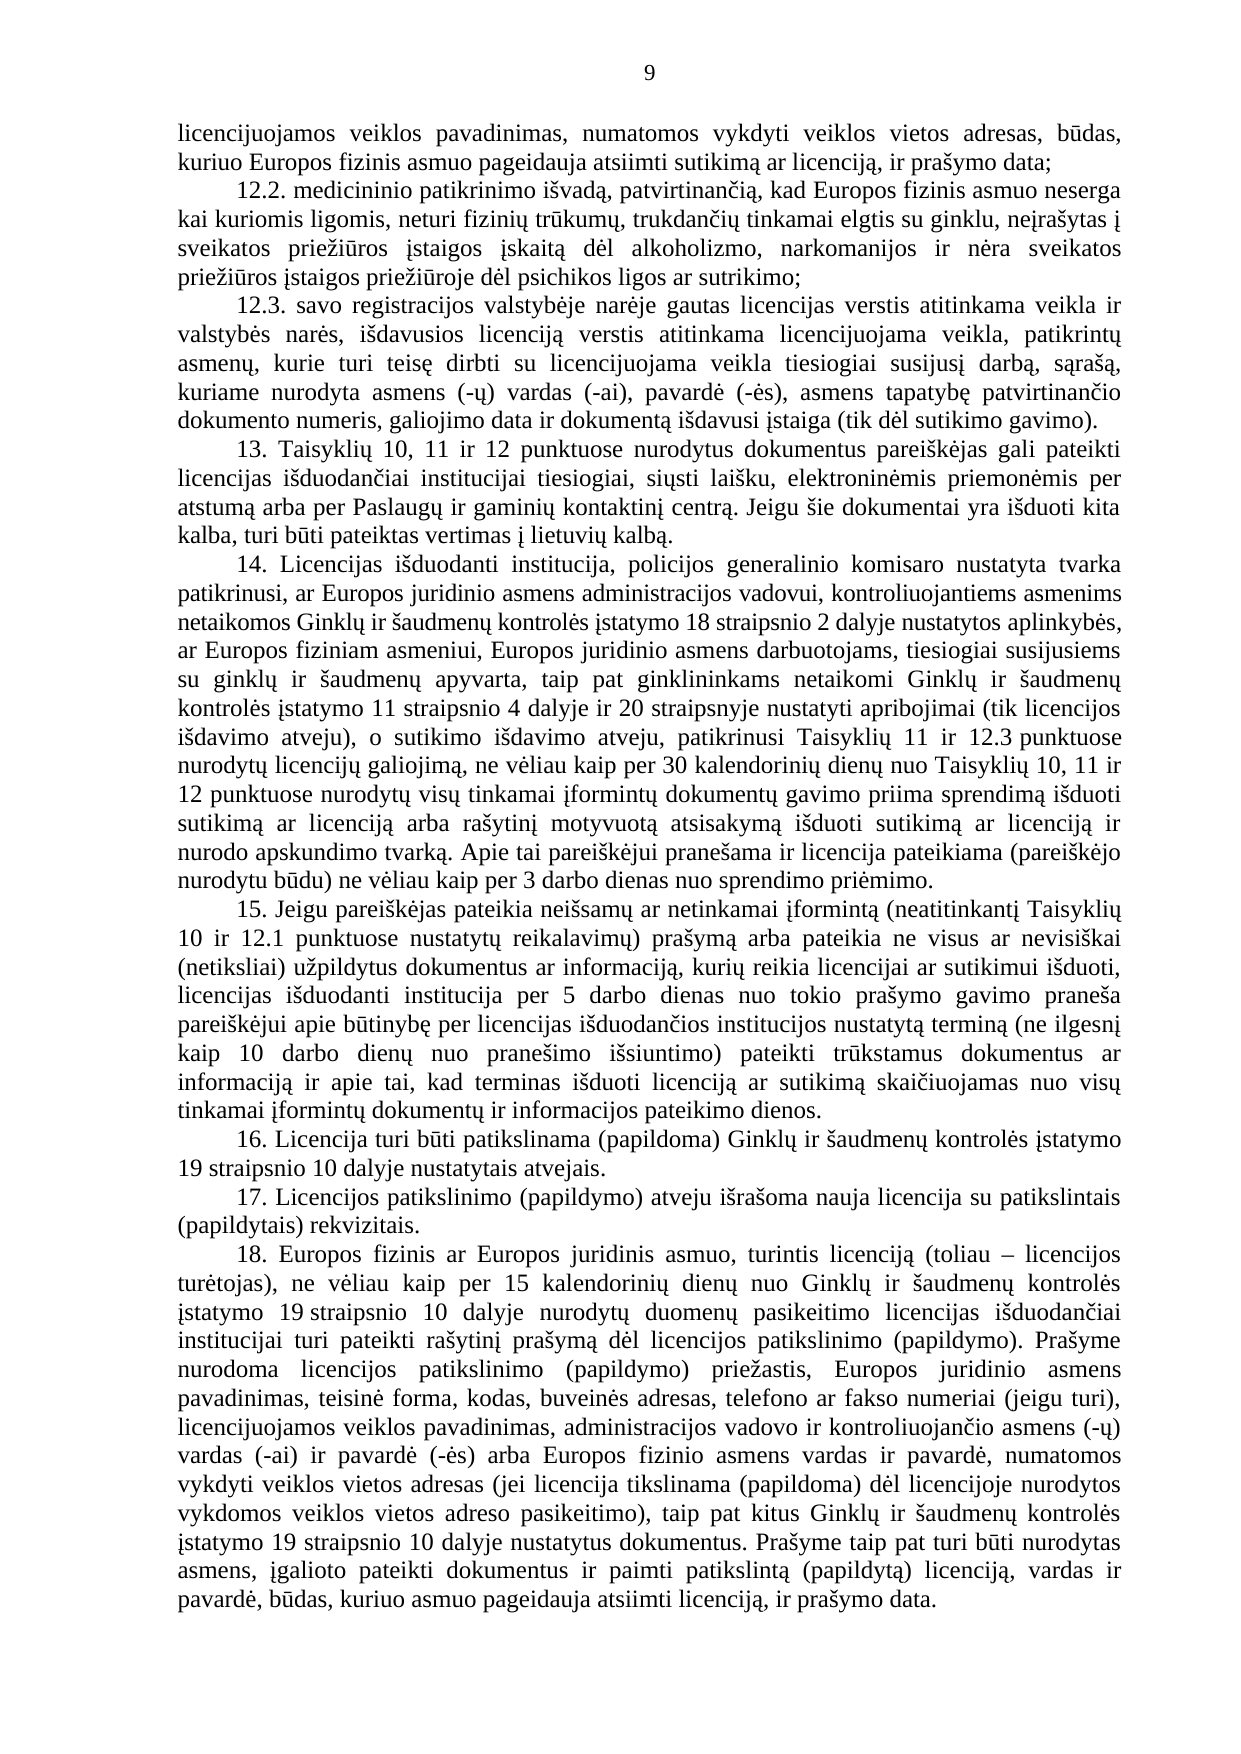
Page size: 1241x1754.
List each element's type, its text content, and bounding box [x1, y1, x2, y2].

text 17. Licencijos patikslinimo (papildymo) atveju išrašoma nauja licencija su patikslintais (papildytais) rekvizitais. [177, 1182, 1122, 1239]
text 16. Licencija turi būti patikslinama (papildoma) Ginklų ir šaudmenų kontrolės įstatymo 19 straipsnio 10 dalyje nustatytais atvejais. [177, 1124, 1122, 1182]
text 13. Taisyklių 10, 11 ir 12 punktuose nurodytus dokumentus pareiškėjas gali pateikti licencijas išduodančiai institucijai tiesiogiai, siųsti laišku, elektroninėmis priemonėmis per atstumą arba per Paslaugų ir gaminių kontaktinį centrą. Jeigu šie dokumentai yra išduoti kita kalba, turi būti pateiktas vertimas į lietuvių kalbą. [177, 434, 1122, 549]
text 12.3. savo registracijos valstybėje narėje gautas licencijas verstis atitinkama veikla ir valstybės narės, išdavusios licenciją verstis atitinkama licencijuojama veikla, patikrintų asmenų, kurie turi teisę dirbti su licencijuojama veikla tiesiogiai susijusį darbą, sąrašą, kuriame nurodyta asmens (-ų) vardas (-ai), pavardė (-ės), asmens tapatybę patvirtinančio dokumento numeris, galiojimo data ir dokumentą išdavusi įstaiga (tik dėl sutikimo gavimo). [177, 291, 1122, 434]
text 18. Europos fizinis ar Europos juridinis asmuo, turintis licenciją (toliau – licencijos turėtojas), ne vėliau kaip per 15 kalendorinių dienų nuo Ginklų ir šaudmenų kontrolės įstatymo 19 straipsnio 10 dalyje nurodytų duomenų pasikeitimo licencijas išduodančiai institucijai turi pateikti rašytinį prašymą dėl licencijos patikslinimo (papildymo). Prašyme nurodoma licencijos patikslinimo (papildymo) priežastis, Europos juridinio asmens pavadinimas, teisinė forma, kodas, buveinės adresas, telefono ar fakso numeriai (jeigu turi), licencijuojamos veiklos pavadinimas, administracijos vadovo ir kontroliuojančio asmens (-ų) vardas (-ai) ir pavardė (-ės) arba Europos fizinio asmens vardas ir pavardė, numatomos vykdyti veiklos vietos adresas (jei licencija tikslinama (papildoma) dėl licencijoje nurodytos vykdomos veiklos vietos adreso pasikeitimo), taip pat kitus Ginklų ir šaudmenų kontrolės įstatymo 19 straipsnio 10 dalyje nustatytus dokumentus. Prašyme taip pat turi būti nurodytas asmens, įgalioto pateikti dokumentus ir paimti patikslintą (papildytą) licenciją, vardas ir pavardė, būdas, kuriuo asmuo pageidauja atsiimti licenciją, ir prašymo data. [177, 1239, 1122, 1613]
text 14. Licencijas išduodanti institucija, policijos generalinio komisaro nustatyta tvarka patikrinusi, ar Europos juridinio asmens administracijos vadovui, kontroliuojantiems asmenims netaikomos Ginklų ir šaudmenų kontrolės įstatymo 18 straipsnio 2 dalyje nustatytos aplinkybės, ar Europos fiziniam asmeniui, Europos juridinio asmens darbuotojams, tiesiogiai susijusiems su ginklų ir šaudmenų apyvarta, taip pat ginklininkams netaikomi Ginklų ir šaudmenų kontrolės įstatymo 11 straipsnio 4 dalyje ir 20 straipsnyje nustatyti apribojimai (tik licencijos išdavimo atveju), o sutikimo išdavimo atveju, patikrinusi Taisyklių 11 ir 12.3 punktuose nurodytų licencijų galiojimą, ne vėliau kaip per 30 kalendorinių dienų nuo Taisyklių 10, 11 ir 12 punktuose nurodytų visų tinkamai įformintų dokumentų gavimo priima sprendimą išduoti sutikimą ar licenciją arba rašytinį motyvuotą atsisakymą išduoti sutikimą ar licenciją ir nurodo apskundimo tvarką. Apie tai pareiškėjui pranešama ir licencija pateikiama (pareiškėjo nurodytu būdu) ne vėliau kaip per 3 darbo dienas nuo sprendimo priėmimo. [177, 549, 1122, 894]
text 12.2. medicininio patikrinimo išvadą, patvirtinančią, kad Europos fizinis asmuo neserga kai kuriomis ligomis, neturi fizinių trūkumų, trukdančių tinkamai elgtis su ginklu, neįrašytas į sveikatos priežiūros įstaigos įskaitą dėl alkoholizmo, narkomanijos ir nėra sveikatos priežiūros įstaigos priežiūroje dėl psichikos ligos ar sutrikimo; [177, 176, 1122, 291]
text 15. Jeigu pareiškėjas pateikia neišsamų ar netinkamai įformintą (neatitinkantį Taisyklių 10 ir 12.1 punktuose nustatytų reikalavimų) prašymą arba pateikia ne visus ar nevisiškai (netiksliai) užpildytus dokumentus ar informaciją, kurių reikia licencijai ar sutikimui išduoti, licencijas išduodanti institucija per 5 darbo dienas nuo tokio prašymo gavimo praneša pareiškėjui apie būtinybę per licencijas išduodančios institucijos nustatytą terminą (ne ilgesnį kaip 10 darbo dienų nuo pranešimo išsiuntimo) pateikti trūkstamus dokumentus ar informaciją ir apie tai, kad terminas išduoti licenciją ar sutikimą skaičiuojamas nuo visų tinkamai įformintų dokumentų ir informacijos pateikimo dienos. [177, 894, 1122, 1124]
text licencijuojamos veiklos pavadinimas, numatomos vykdyti veiklos vietos adresas, būdas, kuriuo Europos fizinis asmuo pageidauja atsiimti sutikimą ar licenciją, ir prašymo data; [177, 118, 1122, 176]
